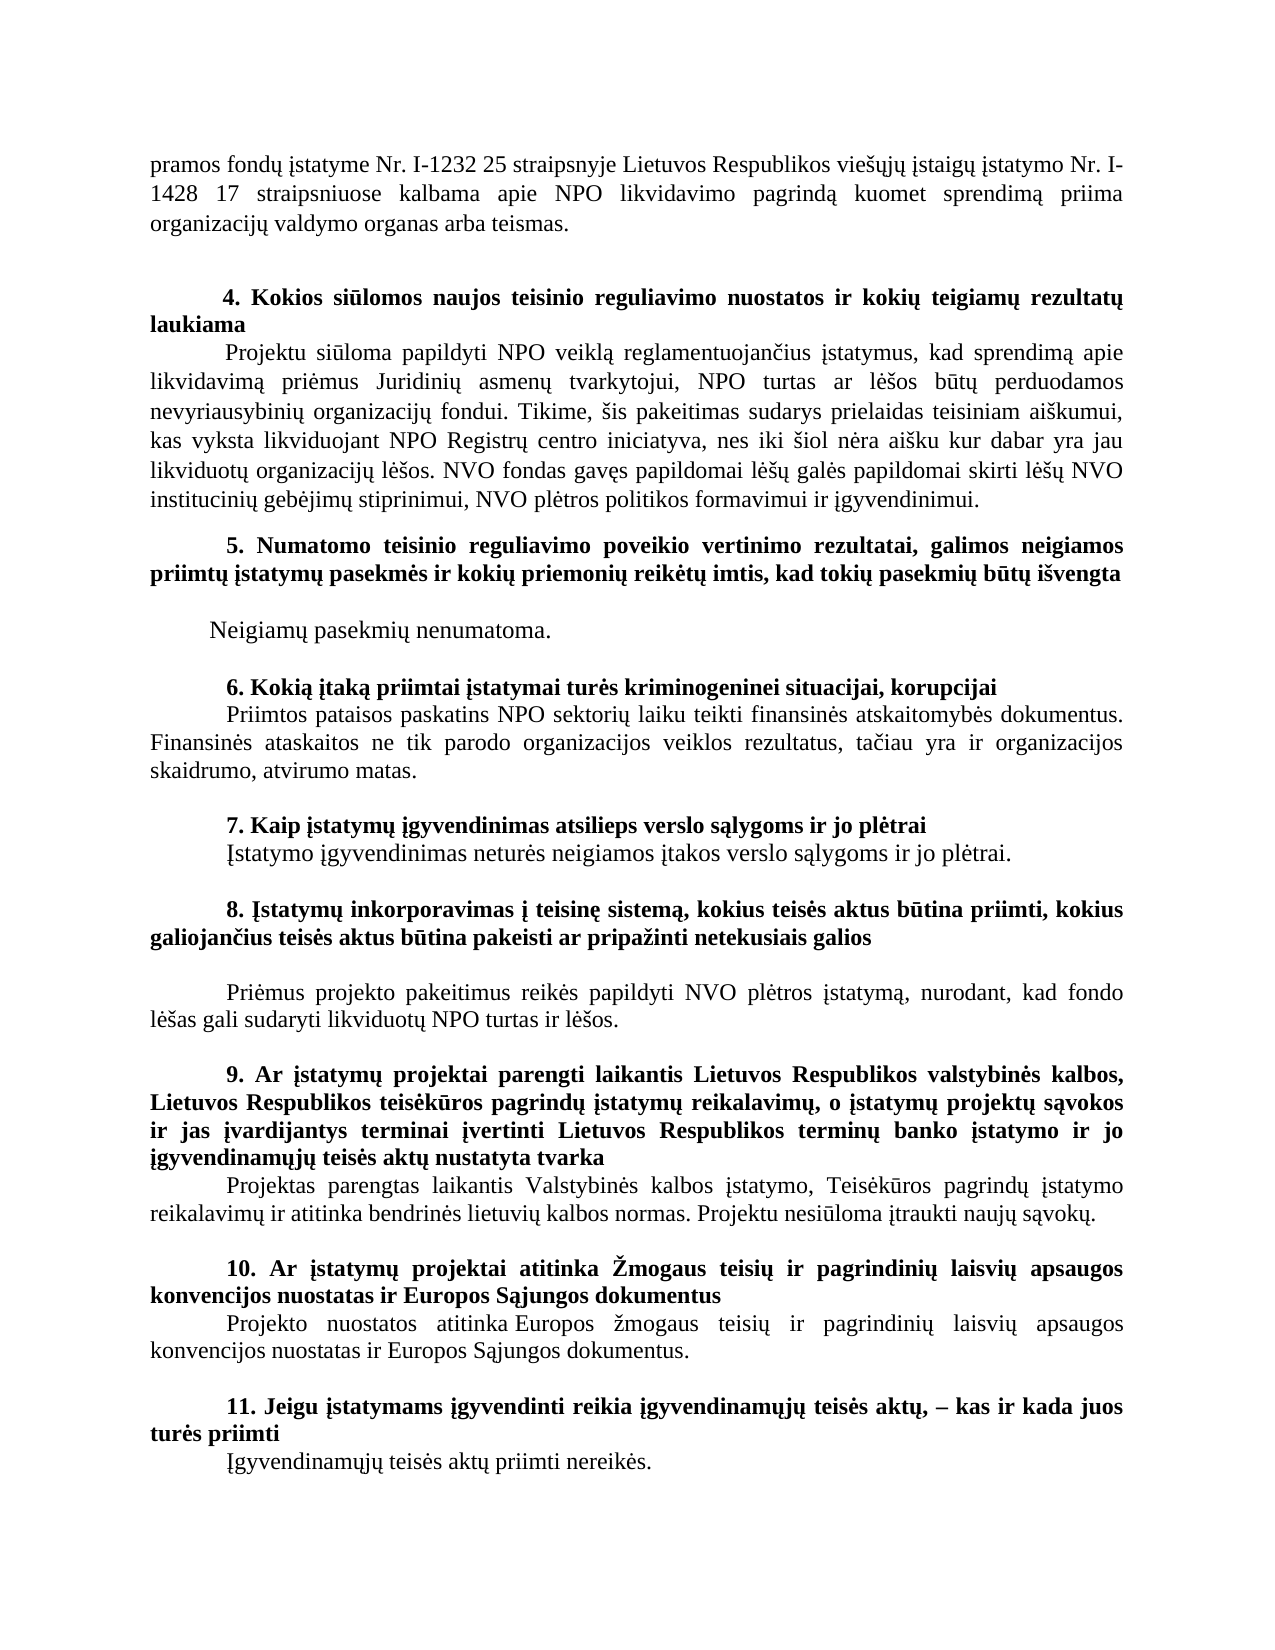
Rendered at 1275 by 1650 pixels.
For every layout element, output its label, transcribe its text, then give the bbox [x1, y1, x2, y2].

text 7. Kaip įstatymų įgyvendinimas atsilieps verslo sąlygoms ir jo plėtrai [150, 811, 1125, 838]
text pramos fondų įstatyme Nr. I-1232 25 straipsnyje Lietuvos Respublikos viešųjų įstaigų įstatymo Nr. I-1428 17 straipsniuose kalbama apie NPO likvidavimo pagrindą kuomet sprendimą priima organizacijų valdymo organas arba teismas. [150, 150, 1125, 237]
text 4. Kokios siūlomos naujos teisinio reguliavimo nuostatos ir kokių teigiamų rezultatų laukiama [150, 283, 1125, 338]
text 10. Ar įstatymų projektai atitinka Žmogaus teisių ir pagrindinių laisvių apsaugos konvencijos nuostatas ir Europos Sąjungos dokumentus [150, 1254, 1125, 1309]
text 11. Jeigu įstatymams įgyvendinti reikia įgyvendinamųjų teisės aktų, – kas ir kada juos turės priimti [150, 1392, 1125, 1447]
text Įstatymo įgyvendinimas neturės neigiamos įtakos verslo sąlygoms ir jo plėtrai. [150, 838, 1125, 867]
text Neigiamų pasekmių nenumatoma. [150, 615, 1125, 644]
text Projektu siūloma papildyti NPO veiklą reglamentuojančius įstatymus, kad sprendimą apie likvidavimą priėmus Juridinių asmenų tvarkytojui, NPO turtas ar lėšos būtų perduodamos nevyriausybinių organizacijų fondui. Tikime, šis pakeitimas sudarys prielaidas teisiniam aiškumui, kas vyksta likviduojant NPO Registrų centro iniciatyva, nes iki šiol nėra aišku kur dabar yra jau likviduotų organizacijų lėšos. NVO fondas gavęs papildomai lėšų galės papildomai skirti lėšų NVO institucinių gebėjimų stiprinimui, NVO plėtros politikos formavimui ir įgyvendinimui. [150, 338, 1125, 513]
text Projektas parengtas laikantis Valstybinės kalbos įstatymo, Teisėkūros pagrindų įstatymo reikalavimų ir atitinka bendrinės lietuvių kalbos normas. Projektu nesiūloma įtraukti naujų sąvokų. [150, 1171, 1125, 1226]
text Priimtos pataisos paskatins NPO sektorių laiku teikti finansinės atskaitomybės dokumentus. Finansinės ataskaitos ne tik parodo organizacijos veiklos rezultatus, tačiau yra ir organizacijos skaidrumo, atvirumo matas. [150, 701, 1125, 783]
text Projekto nuostatos atitinka Europos žmogaus teisių ir pagrindinių laisvių apsaugos konvencijos nuostatas ir Europos Sąjungos dokumentus. [150, 1309, 1125, 1364]
text Įgyvendinamųjų teisės aktų priimti nereikės. [150, 1447, 1125, 1474]
text 5. Numatomo teisinio reguliavimo poveikio vertinimo rezultatai, galimos neigiamos priimtų įstatymų pasekmės ir kokių priemonių reikėtų imtis, kad tokių pasekmių būtų išvengta [150, 531, 1125, 587]
text Priėmus projekto pakeitimus reikės papildyti NVO plėtros įstatymą, nurodant, kad fondo lėšas gali sudaryti likviduotų NPO turtas ir lėšos. [150, 978, 1125, 1033]
text 9. Ar įstatymų projektai parengti laikantis Lietuvos Respublikos valstybinės kalbos, Lietuvos Respublikos teisėkūros pagrindų įstatymų reikalavimų, o įstatymų projektų sąvokos ir jas įvardijantys terminai įvertinti Lietuvos Respublikos terminų banko įstatymo ir jo įgyvendinamųjų teisės aktų nustatyta tvarka [150, 1061, 1125, 1171]
text 8. Įstatymų inkorporavimas į teisinę sistemą, kokius teisės aktus būtina priimti, kokius galiojančius teisės aktus būtina pakeisti ar pripažinti netekusiais galios [150, 895, 1125, 950]
text 6. Kokią įtaką priimtai įstatymai turės kriminogeninei situacijai, korupcijai [150, 673, 1125, 701]
